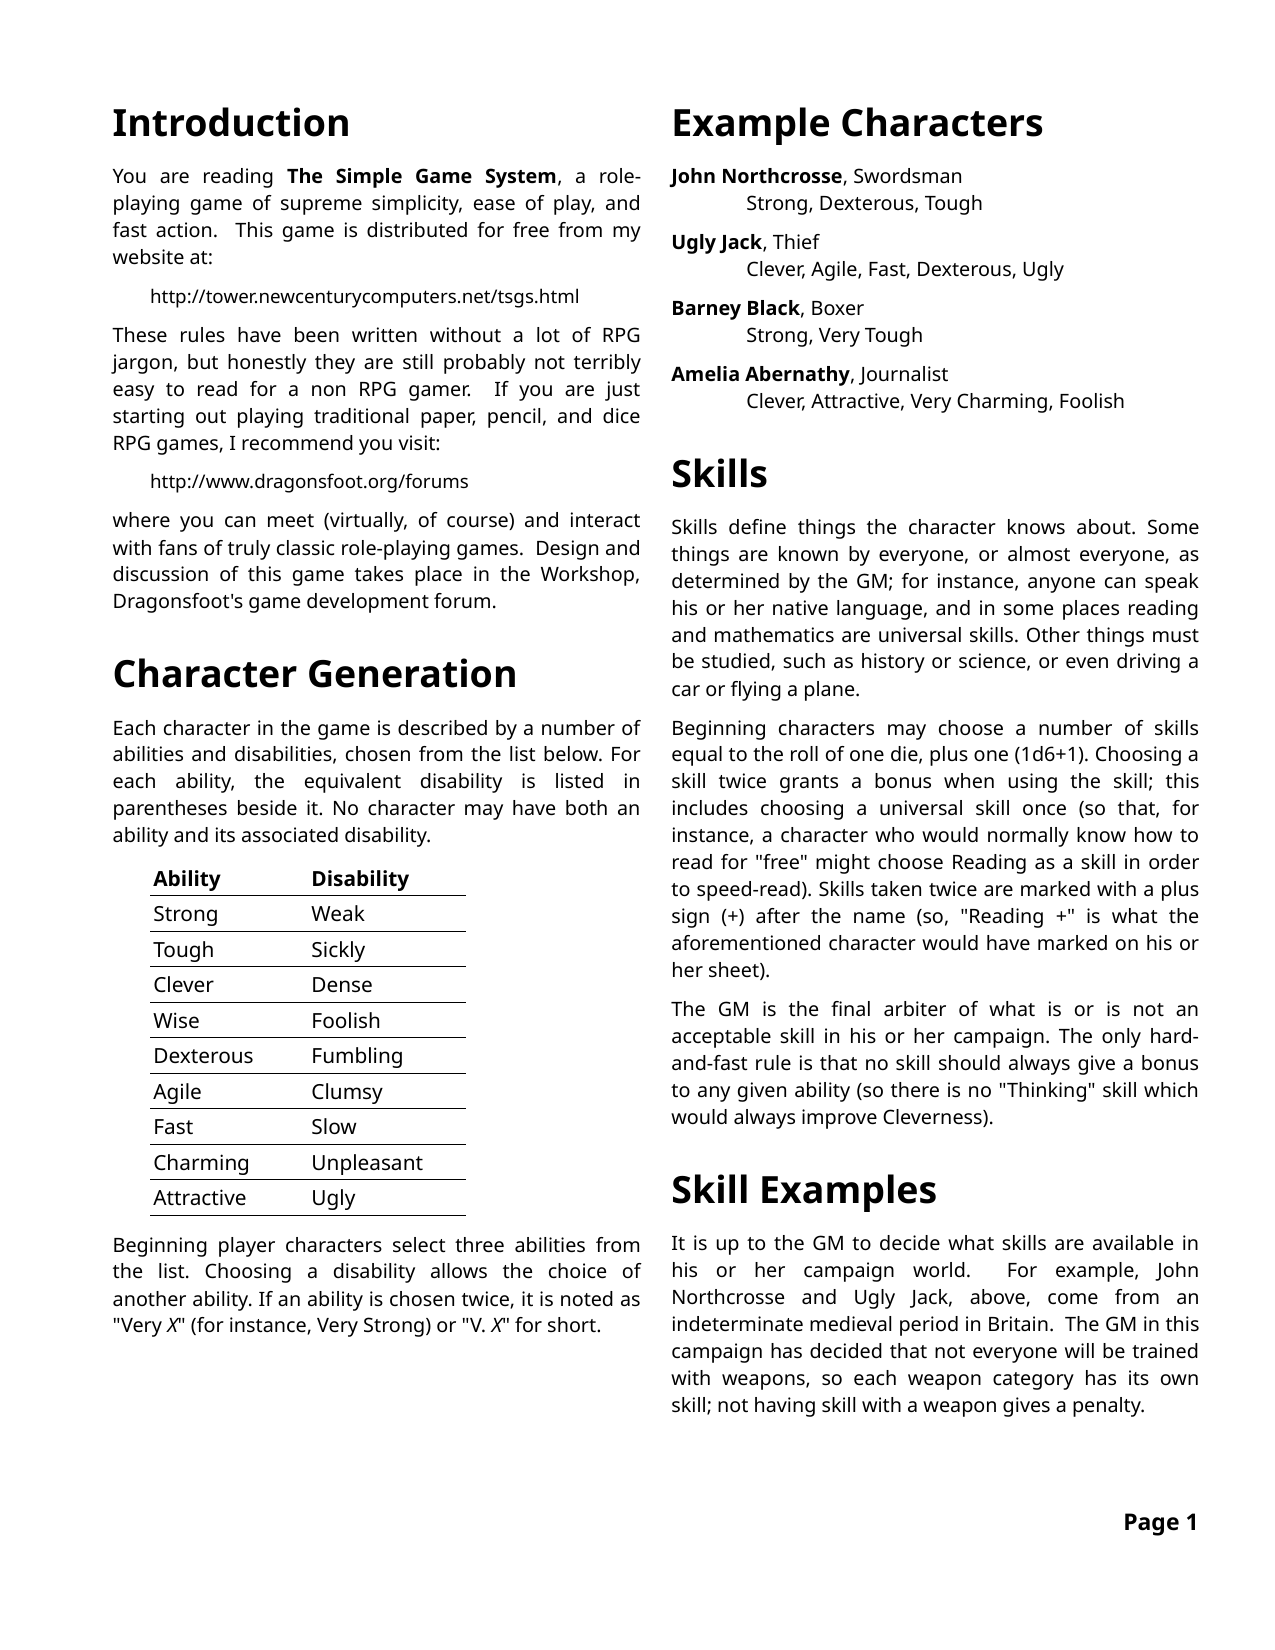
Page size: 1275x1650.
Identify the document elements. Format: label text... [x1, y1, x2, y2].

table_cell Slow [308, 1109, 466, 1144]
table_cell Charming [150, 1145, 308, 1179]
table_cell Sickly [308, 932, 466, 966]
table_cell Tough [150, 932, 308, 966]
table_cell Clumsy [308, 1074, 466, 1108]
text You are reading The Simple Game System, a role-playing game of supreme simplicity, ease of play, and fast action. This game is distributed for free from my website at: [112, 162, 641, 270]
table_cell Fast [150, 1109, 308, 1144]
subtitle Example Characters [671, 96, 1200, 147]
text Skills define things the character knows about. Some things are known by everyone, or almost everyone, as determined by the GM; for instance, anyone can speak his or her native language, and in some places reading and mathematics are universal skills. Other things must be studied, such as history or science, or even driving a car or flying a plane. [671, 513, 1200, 702]
text http://tower.newcenturycomputers.net/tsgs.html [112, 282, 641, 309]
table_cell Dense [308, 967, 466, 1002]
table_cell Attractive [150, 1180, 308, 1215]
table_cell Wise [150, 1003, 308, 1037]
subtitle Skill Examples [671, 1163, 1200, 1214]
table_cell Dexterous [150, 1038, 308, 1073]
text Beginning player characters select three abilities from the list. Choosing a disability allows the choice of another ability. If an ability is chosen twice, it is noted as "Very X" (for instance, Very Strong) or "V. X" for short. [112, 1231, 641, 1339]
subtitle Skills [671, 447, 1200, 498]
text The GM is the final arbiter of what is or is not an acceptable skill in his or her campaign. The only hard-and-fast rule is that no skill should always give a bonus to any given ability (so there is no "Thinking" skill which would always improve Cleverness). [671, 996, 1200, 1130]
table_cell Unpleasant [308, 1145, 466, 1179]
text Strong, Dexterous, Tough [671, 189, 1200, 216]
text Ugly Jack, Thief [671, 228, 1200, 255]
subtitle Introduction [112, 96, 641, 147]
text Each character in the game is described by a number of abilities and disabilities, chosen from the list below. For each ability, the equivalent disability is listed in parentheses beside it. No character may have both an ability and its associated disability. [112, 714, 641, 849]
text Barney Black, Boxer [671, 294, 1200, 321]
subtitle Character Generation [112, 648, 641, 699]
text Clever, Agile, Fast, Dexterous, Ugly [671, 255, 1200, 282]
text Clever, Attractive, Very Charming, Foolish [671, 387, 1200, 414]
text Beginning characters may choose a number of skills equal to the roll of one die, plus one (1d6+1). Choosing a skill twice grants a bonus when using the skill; this includes choosing a universal skill once (so that, for instance, a character who would normally know how to read for "free" might choose Reading as a skill in order to speed-read). Skills taken twice are marked with a plus sign (+) after the name (so, "Reading +" is what the aforementioned character would have marked on his or her sheet). [671, 714, 1200, 983]
table_cell Agile [150, 1074, 308, 1108]
table_cell Fumbling [308, 1038, 466, 1073]
text where you can meet (virtually, of course) and interact with fans of truly classic role-playing games. Design and discussion of this game takes place in the Workshop, Dragonsfoot's game development forum. [112, 507, 641, 615]
table_cell Strong [150, 896, 308, 931]
text These rules have been written without a lot of RPG jargon, but honestly they are still probably not terribly easy to read for a non RPG gamer. If you are just starting out playing traditional paper, pencil, and dice RPG games, I recommend you visit: [112, 321, 641, 456]
text John Northcrosse, Swordsman [671, 162, 1200, 189]
table_header Disability [308, 861, 466, 895]
table_cell Clever [150, 967, 308, 1002]
text http://www.dragonsfoot.org/forums [112, 468, 641, 495]
table_cell Ugly [308, 1180, 466, 1215]
table_header Ability [150, 861, 308, 895]
table_cell Foolish [308, 1003, 466, 1037]
text It is up to the GM to decide what skills are available in his or her campaign world. For example, John Northcrosse and Ugly Jack, above, come from an indeterminate medieval period in Britain. The GM in this campaign has decided that not everyone will be trained with weapons, so each weapon category has its own skill; not having skill with a weapon gives a penalty. [671, 1229, 1200, 1418]
text Strong, Very Tough [671, 321, 1200, 348]
table_cell Weak [308, 896, 466, 931]
text Amelia Abernathy, Journalist [671, 360, 1200, 387]
